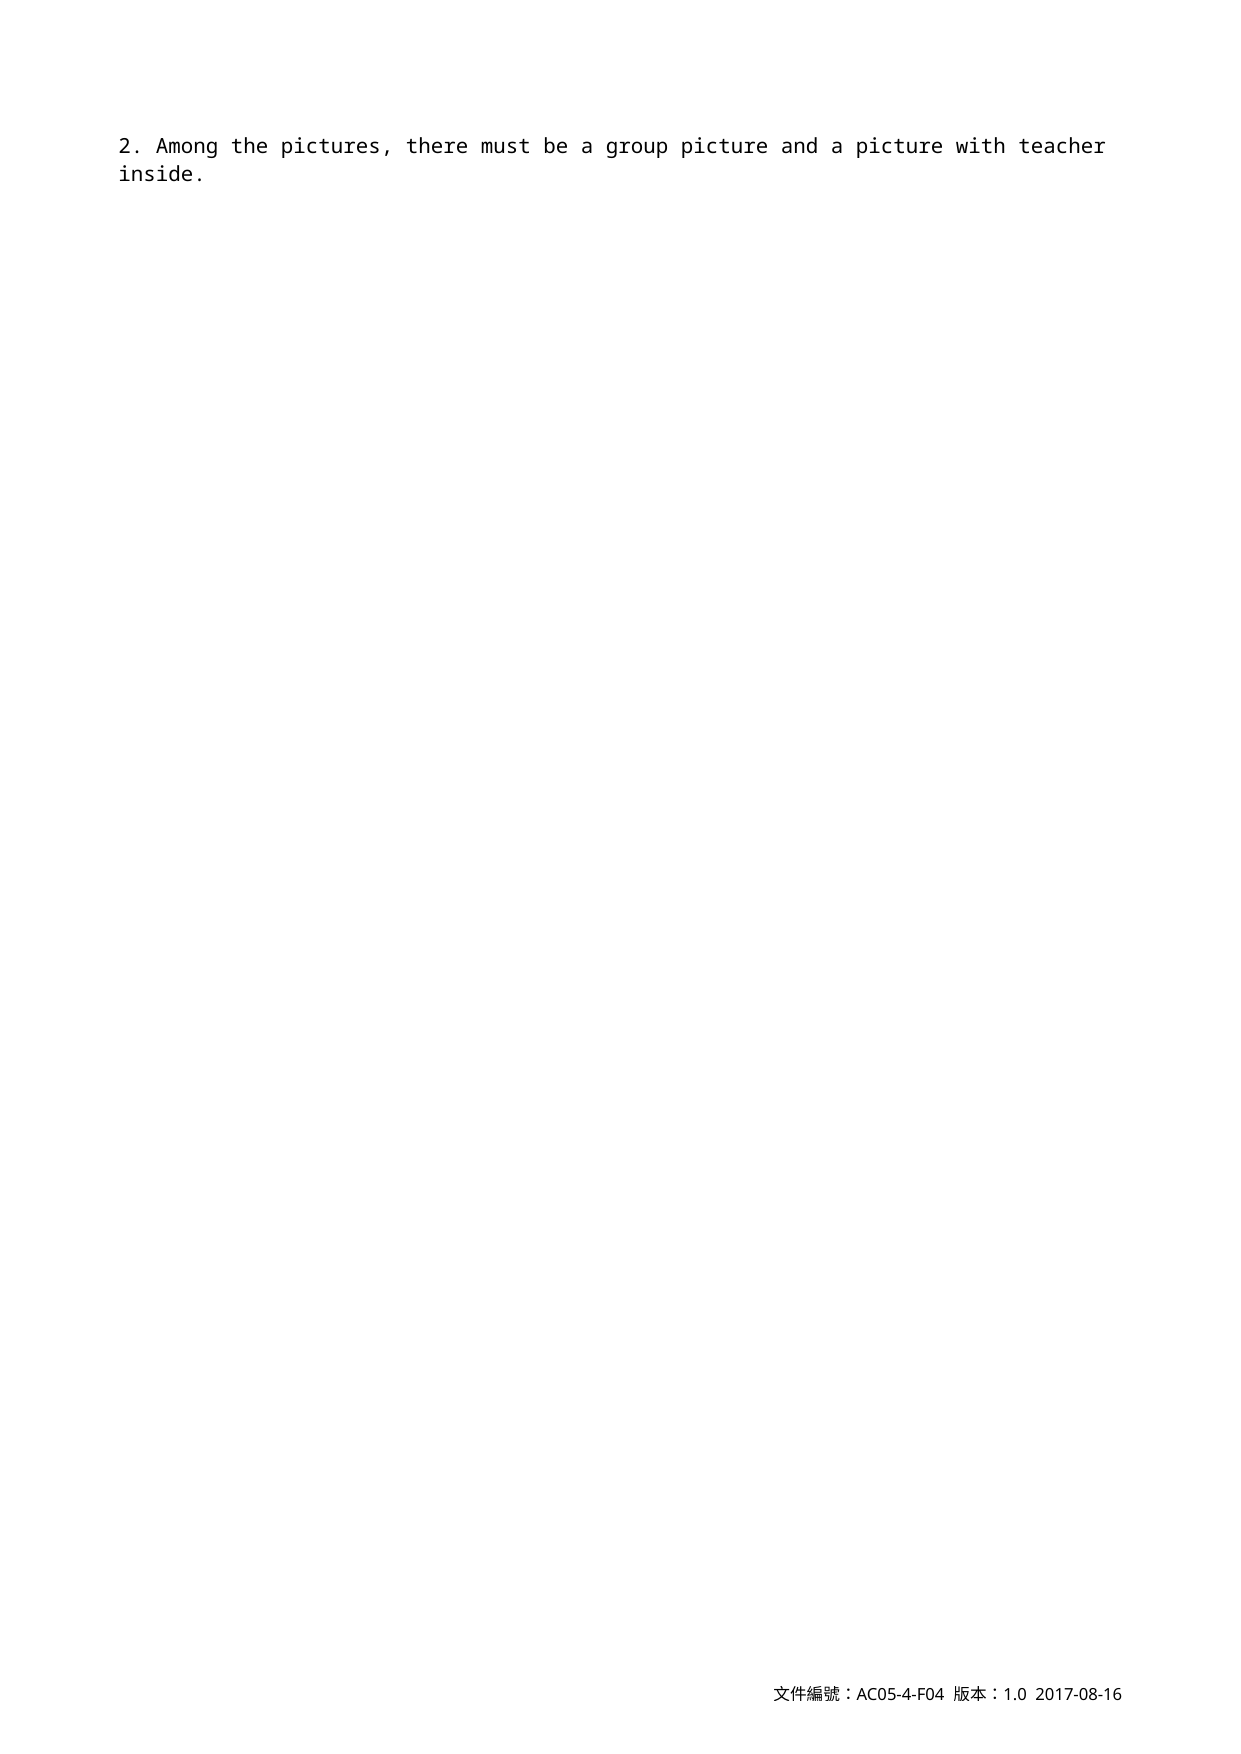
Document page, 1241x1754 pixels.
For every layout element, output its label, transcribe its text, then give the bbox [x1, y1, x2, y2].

list 2. Among the pictures, there must be a group picture and a picture with teacher inside. [118, 131, 1122, 188]
